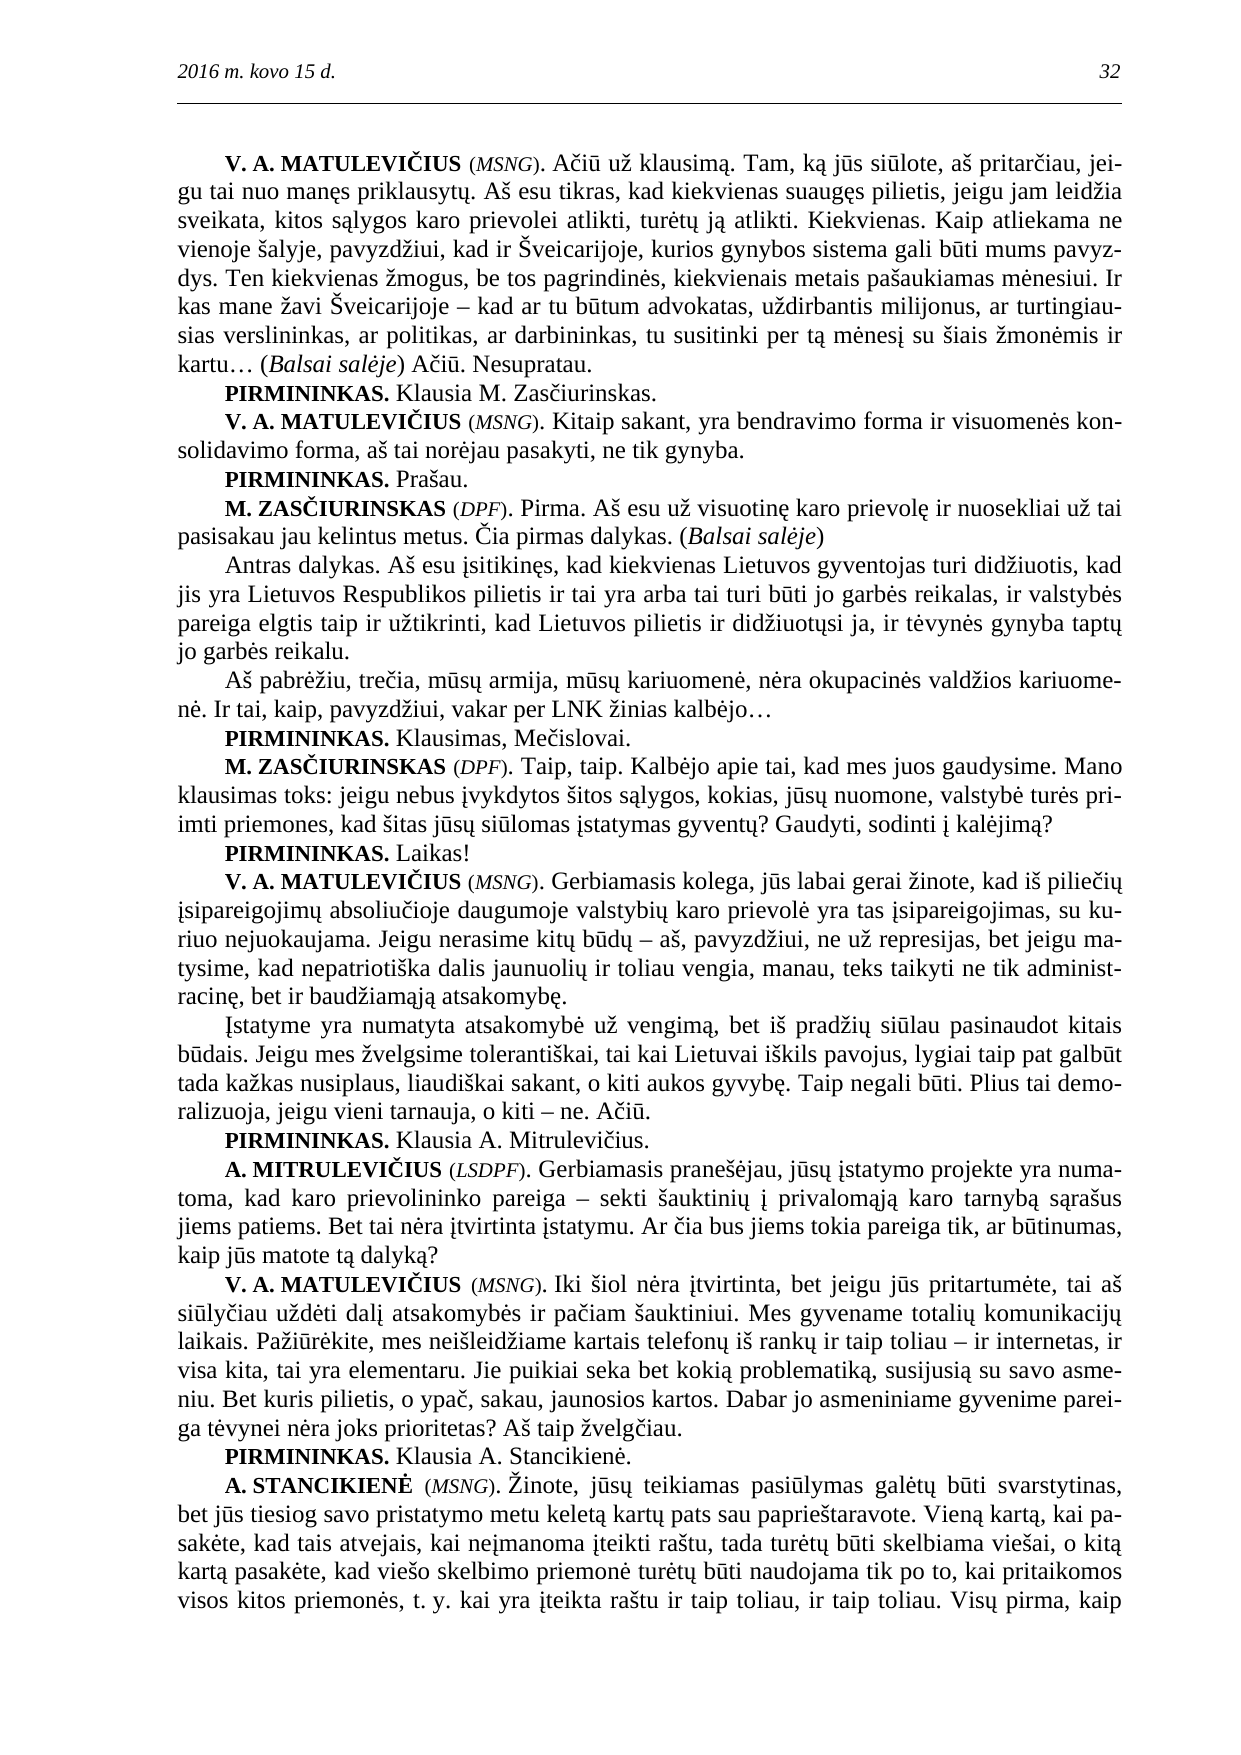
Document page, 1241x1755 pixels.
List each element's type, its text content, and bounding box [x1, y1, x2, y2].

text PIRMININKAS. Klau­si­mas, Me­čis­lo­vai. [177, 723, 1122, 751]
text A. STANCIKIENĖ (MSNG). Ži­no­te, jū­sų tei­kia­mas pa­siū­ly­mas ga­lė­tų bū­ti svars­ty­ti­nas, bet jūs tie­siog sa­vo pri­sta­ty­mo metu ke­le­tą kar­tų pats sau pa­prieš­ta­ra­vo­te. Vie­ną kar­tą, kai pa­sa­kė­te, kad tais at­ve­jais, kai ne­įma­no­ma įteik­ti raš­tu, ta­da tu­rė­tų bū­ti skel­bia­ma vie­šai, o ki­tą kar­tą pa­sa­kė­te, kad vie­šo skel­bi­mo prie­mo­nė tu­rė­tų bū­ti nau­do­ja­ma tik po to, kai pri­tai­ko­mos vi­sos ki­tos prie­mo­nės, t. y. kai yra įteik­ta raš­tu ir taip to­liau, ir taip to­liau. Vi­sų pir­ma, kaip [177, 1470, 1122, 1614]
text M. ZASČIURINSKAS (DPF). Pir­ma. Aš esu už vi­suo­ti­nę ka­ro prie­vo­lę ir nuo­sek­liai už tai pa­si­sa­kau jau ke­lin­tus me­tus. Čia pir­mas da­ly­kas. (Bal­sai sa­lė­je) [177, 493, 1122, 550]
text V. A. MATULEVIČIUS (MSNG). Ačiū už klau­si­mą. Tam, ką jūs siū­lo­te, aš pri­tar­čiau, jei­gu tai nuo ma­nęs pri­klau­sy­tų. Aš esu tik­ras, kad kiek­vie­nas su­au­gęs pi­lie­tis, jei­gu jam lei­džia svei­ka­ta, ki­tos są­ly­gos ka­ro prie­vo­lei at­lik­ti, tu­rė­tų ją at­lik­ti. Kiek­vie­nas. Kaip at­lie­ka­ma ne vie­no­je ša­ly­je, pa­vyz­džiui, kad ir Švei­ca­ri­jo­je, ku­rios gy­ny­bos sis­te­ma ga­li bū­ti mums pa­vyz­dys. Ten kiek­vie­nas žmo­gus, be tos pa­grin­di­nės, kiek­vie­nais me­tais pa­šau­kia­mas mė­ne­siui. Ir kas ma­ne ža­vi Švei­ca­ri­jo­je – kad ar tu bū­tum ad­vo­ka­tas, už­dir­ban­tis mi­li­jo­nus, ar tur­tin­giau­sias ver­sli­nin­kas, ar po­li­ti­kas, ar dar­bi­nin­kas, tu su­si­tin­ki per tą mė­ne­sį su šiais žmo­nė­mis ir kar­tu… (Bal­sai sa­lė­je) Ačiū. Ne­su­pra­tau. [177, 148, 1122, 378]
text PIRMININKAS. Pra­šau. [177, 464, 1122, 493]
text PIRMININKAS. Klau­sia A. Mit­ru­le­vi­čius. [177, 1125, 1122, 1154]
text A. MITRULEVIČIUS (LSDPF). Ger­bia­ma­sis pra­ne­šė­jau, jū­sų įsta­ty­mo pro­jek­te yra nu­ma­to­ma, kad ka­ro prie­vo­li­nin­ko pa­rei­ga – sek­ti šauk­ti­nių į pri­va­lo­mąją ka­ro tar­ny­bą są­ra­šus jiems pa­tiems. Bet tai nė­ra įtvir­tin­ta įsta­ty­mu. Ar čia bus jiems to­kia pa­rei­ga tik, ar bū­ti­nu­mas, kaip jūs ma­to­te tą da­ly­ką? [177, 1154, 1122, 1269]
text Įsta­ty­me yra nu­ma­ty­ta at­sa­ko­my­bė už ven­gi­mą, bet iš pra­džių siū­lau pa­si­nau­dot ki­tais bū­dais. Jei­gu mes žvelg­si­me to­le­ran­tiš­kai, tai kai Lie­tu­vai iš­kils pa­vo­jus, ly­giai taip pat gal­būt ta­da kaž­kas nu­si­plaus, liau­diš­kai sa­kant, o ki­ti au­kos gy­vy­bę. Taip ne­ga­li bū­ti. Plius tai de­mo­ra­li­zuo­ja, jei­gu vie­ni tar­nau­ja, o ki­ti – ne. Ačiū. [177, 1010, 1122, 1125]
text M. ZASČIURINSKAS (DPF). Taip, taip. Kal­bė­jo apie tai, kad mes juos gau­dy­si­me. Ma­no klau­si­mas toks: jei­gu ne­bus įvyk­dy­tos ši­tos są­ly­gos, ko­kias, jū­sų nuo­mo­ne, vals­ty­bė tu­rės pri­im­ti prie­mo­nes, kad ši­tas jū­sų siū­lo­mas įsta­ty­mas gy­ven­tų? Gau­dy­ti, so­din­ti į ka­lė­ji­mą? [177, 751, 1122, 838]
text Aš pa­brė­žiu, tre­čia, mū­sų ar­mi­ja, mū­sų ka­riuo­me­nė, nė­ra oku­pa­ci­nės val­džios ka­riuo­me­nė. Ir tai, kaip, pa­vyz­džiui, va­kar per LNK ži­nias kal­bė­jo… [177, 665, 1122, 723]
text V. A. MATULEVIČIUS (MSNG). Ki­taip sa­kant, yra ben­dra­vi­mo for­ma ir vi­suo­me­nės kon­so­li­da­vi­mo for­ma, aš tai no­rė­jau pa­sa­ky­ti, ne tik gy­ny­ba. [177, 406, 1122, 464]
text PIRMININKAS. Klau­sia M. Zas­čiu­rins­kas. [177, 378, 1122, 406]
text PIRMININKAS. Lai­kas! [177, 838, 1122, 866]
text V. A. MATULEVIČIUS (MSNG). Iki šiol nė­ra įtvir­tin­ta, bet jei­gu jūs pri­tar­tu­mė­te, tai aš siū­ly­čiau už­dė­ti da­lį at­sa­ko­my­bės ir pa­čiam šauk­ti­niui. Mes gy­ve­na­me to­ta­lių ko­mu­ni­ka­ci­jų lai­kais. Pa­žiū­rė­ki­te, mes ne­iš­lei­džia­me kar­tais te­le­fo­nų iš ran­kų ir taip to­liau – ir in­ter­ne­tas, ir vi­sa ki­ta, tai yra ele­men­ta­ru. Jie pui­kiai se­ka bet ko­kią pro­ble­ma­ti­ką, su­si­ju­sią su sa­vo as­me­niu. Bet ku­ris pi­lie­tis, o ypač, sa­kau, jau­no­sios kar­tos. Da­bar jo as­me­ni­nia­me gy­ve­ni­me pa­rei­ga tė­vy­nei nė­ra joks pri­ori­te­tas? Aš taip žvelg­čiau. [177, 1269, 1122, 1441]
text V. A. MATULEVIČIUS (MSNG). Ger­bia­ma­sis ko­le­ga, jūs la­bai ge­rai ži­no­te, kad iš pi­lie­čių įsi­pa­rei­go­ji­mų ab­so­liu­čio­je dau­gu­mo­je vals­ty­bių ka­ro prie­vo­lė yra tas įsi­pa­rei­go­ji­mas, su ku­riuo ne­juo­kau­ja­ma. Jei­gu ne­ra­si­me ki­tų bū­dų – aš, pa­vyz­džiui, ne už rep­re­si­jas, bet jei­gu ma­ty­si­me, kad ne­pa­trio­tiš­ka da­lis jau­nuo­lių ir to­liau ven­gia, ma­nau, teks tai­ky­ti ne tik ad­mi­nist­ra­ci­nę, bet ir bau­džia­mą­ją at­sa­ko­my­bę. [177, 866, 1122, 1010]
text PIRMININKAS. Klau­sia A. Stan­ci­kie­nė. [177, 1441, 1122, 1470]
text Ant­ras da­ly­kas. Aš esu įsi­ti­ki­nęs, kad kiek­vie­nas Lie­tu­vos gy­ven­to­jas tu­ri di­džiuo­tis, kad jis yra Lie­tu­vos Res­pub­li­kos pi­lie­tis ir tai yra ar­ba tai tu­ri bū­ti jo gar­bės rei­ka­las, ir vals­ty­bės pa­rei­ga elg­tis taip ir už­tik­rin­ti, kad Lie­tu­vos pi­lie­tis ir di­džiuo­tų­si ja, ir tė­vy­nės gy­ny­ba tap­tų jo gar­bės rei­ka­lu. [177, 550, 1122, 665]
